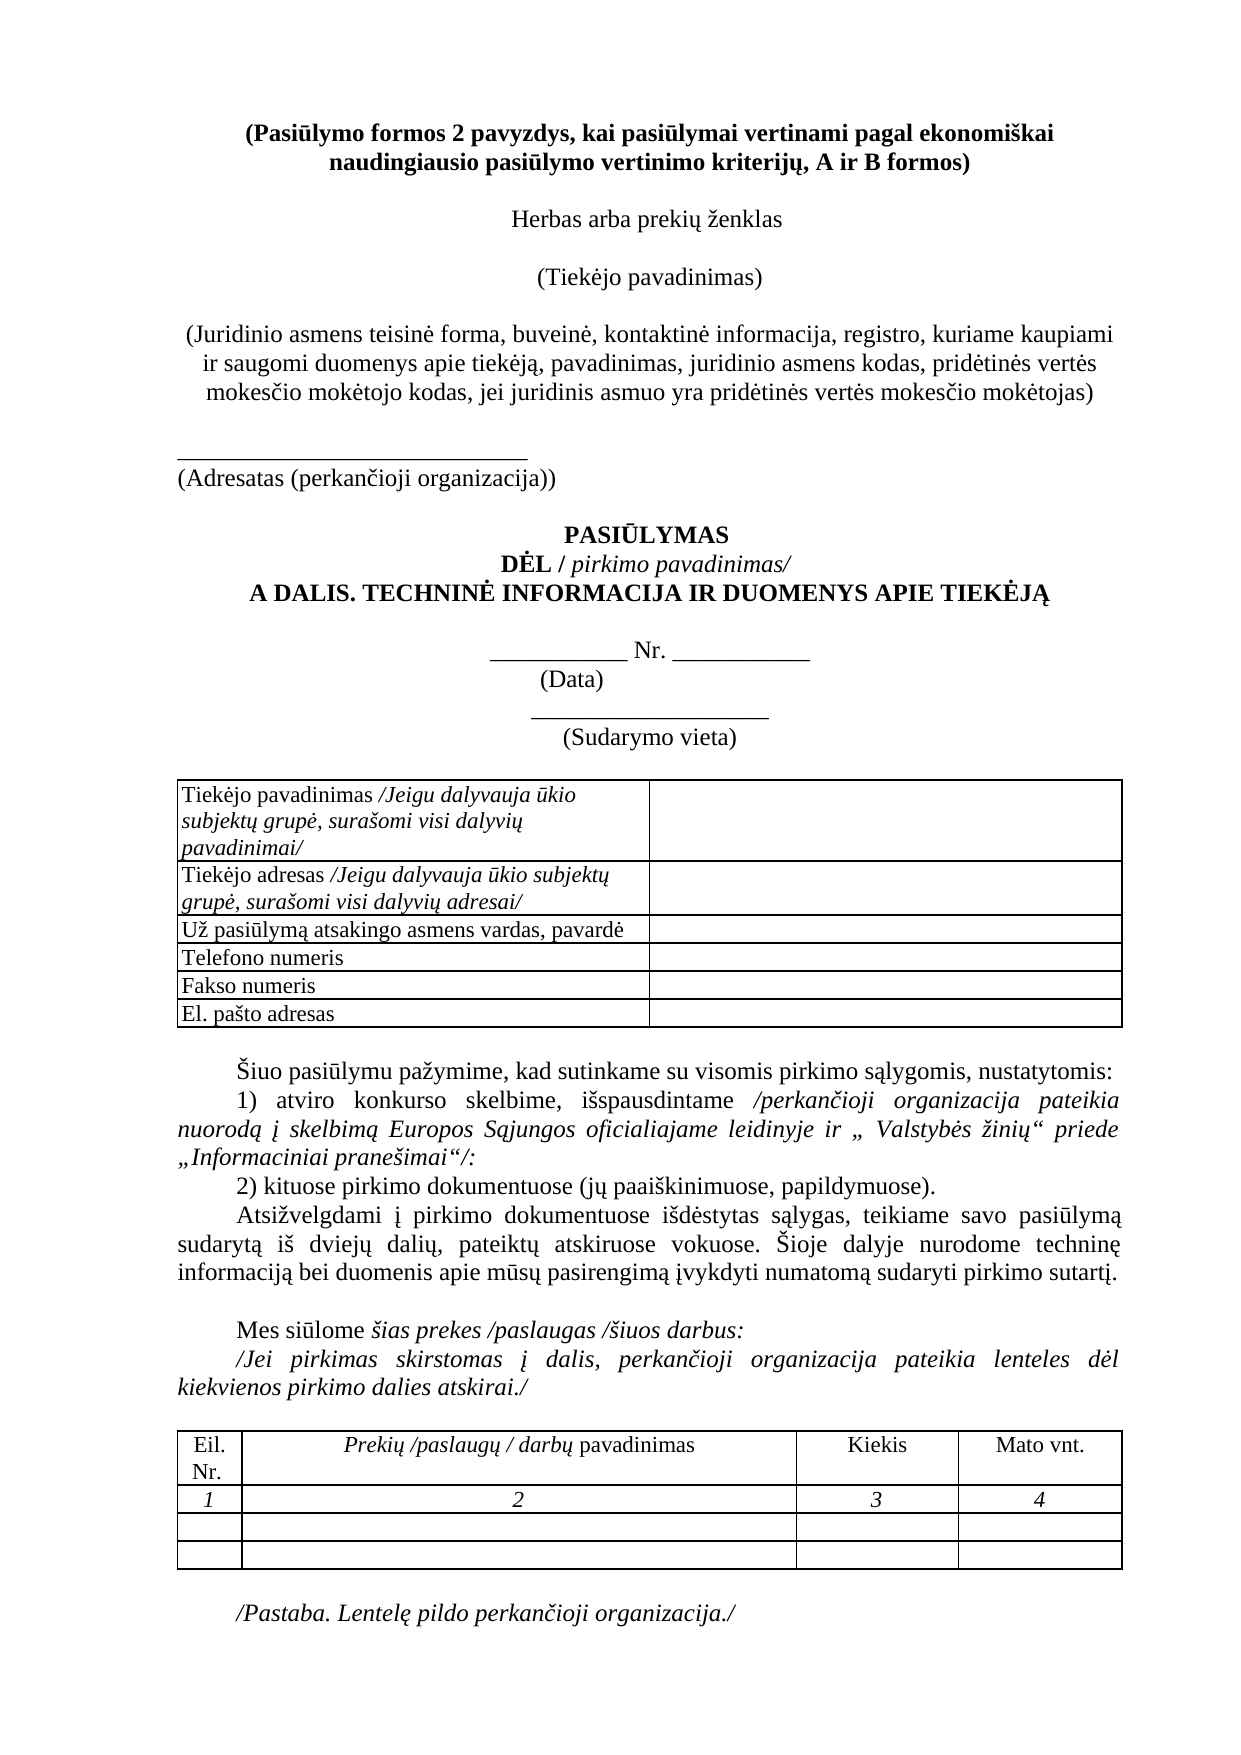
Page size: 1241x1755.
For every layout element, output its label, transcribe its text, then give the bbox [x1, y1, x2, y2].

table_cell [650, 916, 1121, 942]
text /Pastaba. Lentelę pildo perkančioji organizacija./ [177, 1598, 1122, 1627]
text ____________________________ [177, 434, 1122, 463]
table_cell [178, 1542, 241, 1568]
table_header Mato vnt. [959, 1432, 1121, 1484]
text /Jei pirkimas skirstomas į dalis, perkančioji organizacija pateikia lenteles dėl kiekvienos pirkimo dalies atskirai./ [177, 1344, 1122, 1401]
text Herbas arba prekių ženklas [177, 204, 1122, 233]
table_cell [959, 1514, 1121, 1540]
text DĖL / pirkimo pavadinimas/ [177, 549, 1122, 578]
text (Juridinio asmens teisinė forma, buveinė, kontaktinė informacija, registro, kuriame kaupiami ir saugomi duomenys apie tiekėją, pavadinimas, juridinio asmens kodas, pridėtinės vertės mokesčio mokėtojo kodas, jei juridinis asmuo yra pridėtinės vertės mokesčio mokėtojas) [177, 319, 1122, 406]
text (Pasiūlymo formos 2 pavyzdys, kai pasiūlymai vertinami pagal ekonomiškai naudingiausio pasiūlymo vertinimo kriterijų, A ir B formos) [177, 118, 1122, 176]
table_cell Tiekėjo adresas /Jeigu dalyvauja ūkio subjektų grupė, surašomi visi dalyvių adresai/ [178, 862, 649, 914]
table_cell Telefono numeris [178, 944, 649, 970]
table_header Eil. Nr. [178, 1432, 241, 1484]
text Mes siūlome šias prekes /paslaugas /šiuos darbus: [177, 1315, 1122, 1344]
text 1) atviro konkurso skelbime, išspausdintame /perkančioji organizacija pateikia nuorodą į skelbimą Europos Sąjungos oficialiajame leidinyje ir „ Valstybės žinių“ priede „Informaciniai pranešimai“/: [177, 1085, 1122, 1171]
table_cell Fakso numeris [178, 972, 649, 998]
table_header Tiekėjo pavadinimas /Jeigu dalyvauja ūkio subjektų grupė, surašomi visi dalyvių pavadinimai/ [178, 781, 649, 860]
table_cell [959, 1542, 1121, 1568]
text (Adresatas (perkančioji organizacija)) [177, 463, 1122, 492]
table_cell [243, 1542, 796, 1568]
text (Tiekėjo pavadinimas) [177, 262, 1122, 291]
table_cell 2 [243, 1486, 796, 1512]
table_cell [650, 972, 1121, 998]
table_cell [243, 1514, 796, 1540]
table_cell 3 [797, 1486, 958, 1512]
table_cell [650, 1000, 1121, 1026]
table_cell [178, 1514, 241, 1540]
text (Sudarymo vieta) [177, 722, 1122, 751]
table_cell [650, 944, 1121, 970]
table_cell 1 [178, 1486, 241, 1512]
text A DALIS. TECHNINĖ INFORMACIJA IR DUOMENYS APIE TIEKĖJĄ [177, 578, 1122, 607]
table_cell Už pasiūlymą atsakingo asmens vardas, pavardė [178, 916, 649, 942]
text ___________________ [177, 693, 1122, 722]
table_cell [650, 862, 1121, 914]
text ___________ Nr. ___________ [177, 636, 1122, 664]
text (Data) [177, 664, 1122, 693]
text PASIŪLYMAS [177, 521, 1122, 549]
text 2) kituose pirkimo dokumentuose (jų paaiškinimuose, papildymuose). [177, 1171, 1122, 1200]
table_cell El. pašto adresas [178, 1000, 649, 1026]
table_header Prekių /paslaugų / darbų pavadinimas [243, 1432, 796, 1484]
text Šiuo pasiūlymu pažymime, kad sutinkame su visomis pirkimo sąlygomis, nustatytomis: [177, 1056, 1122, 1085]
table_header Kiekis [797, 1432, 958, 1484]
table_cell [797, 1542, 958, 1568]
table_cell [797, 1514, 958, 1540]
text Atsižvelgdami į pirkimo dokumentuose išdėstytas sąlygas, teikiame savo pasiūlymą sudarytą iš dviejų dalių, pateiktų atskiruose vokuose. Šioje dalyje nurodome techninę informaciją bei duomenis apie mūsų pasirengimą įvykdyti numatomą sudaryti pirkimo sutartį. [177, 1200, 1122, 1286]
table_header [650, 781, 1121, 860]
table_cell 4 [959, 1486, 1121, 1512]
